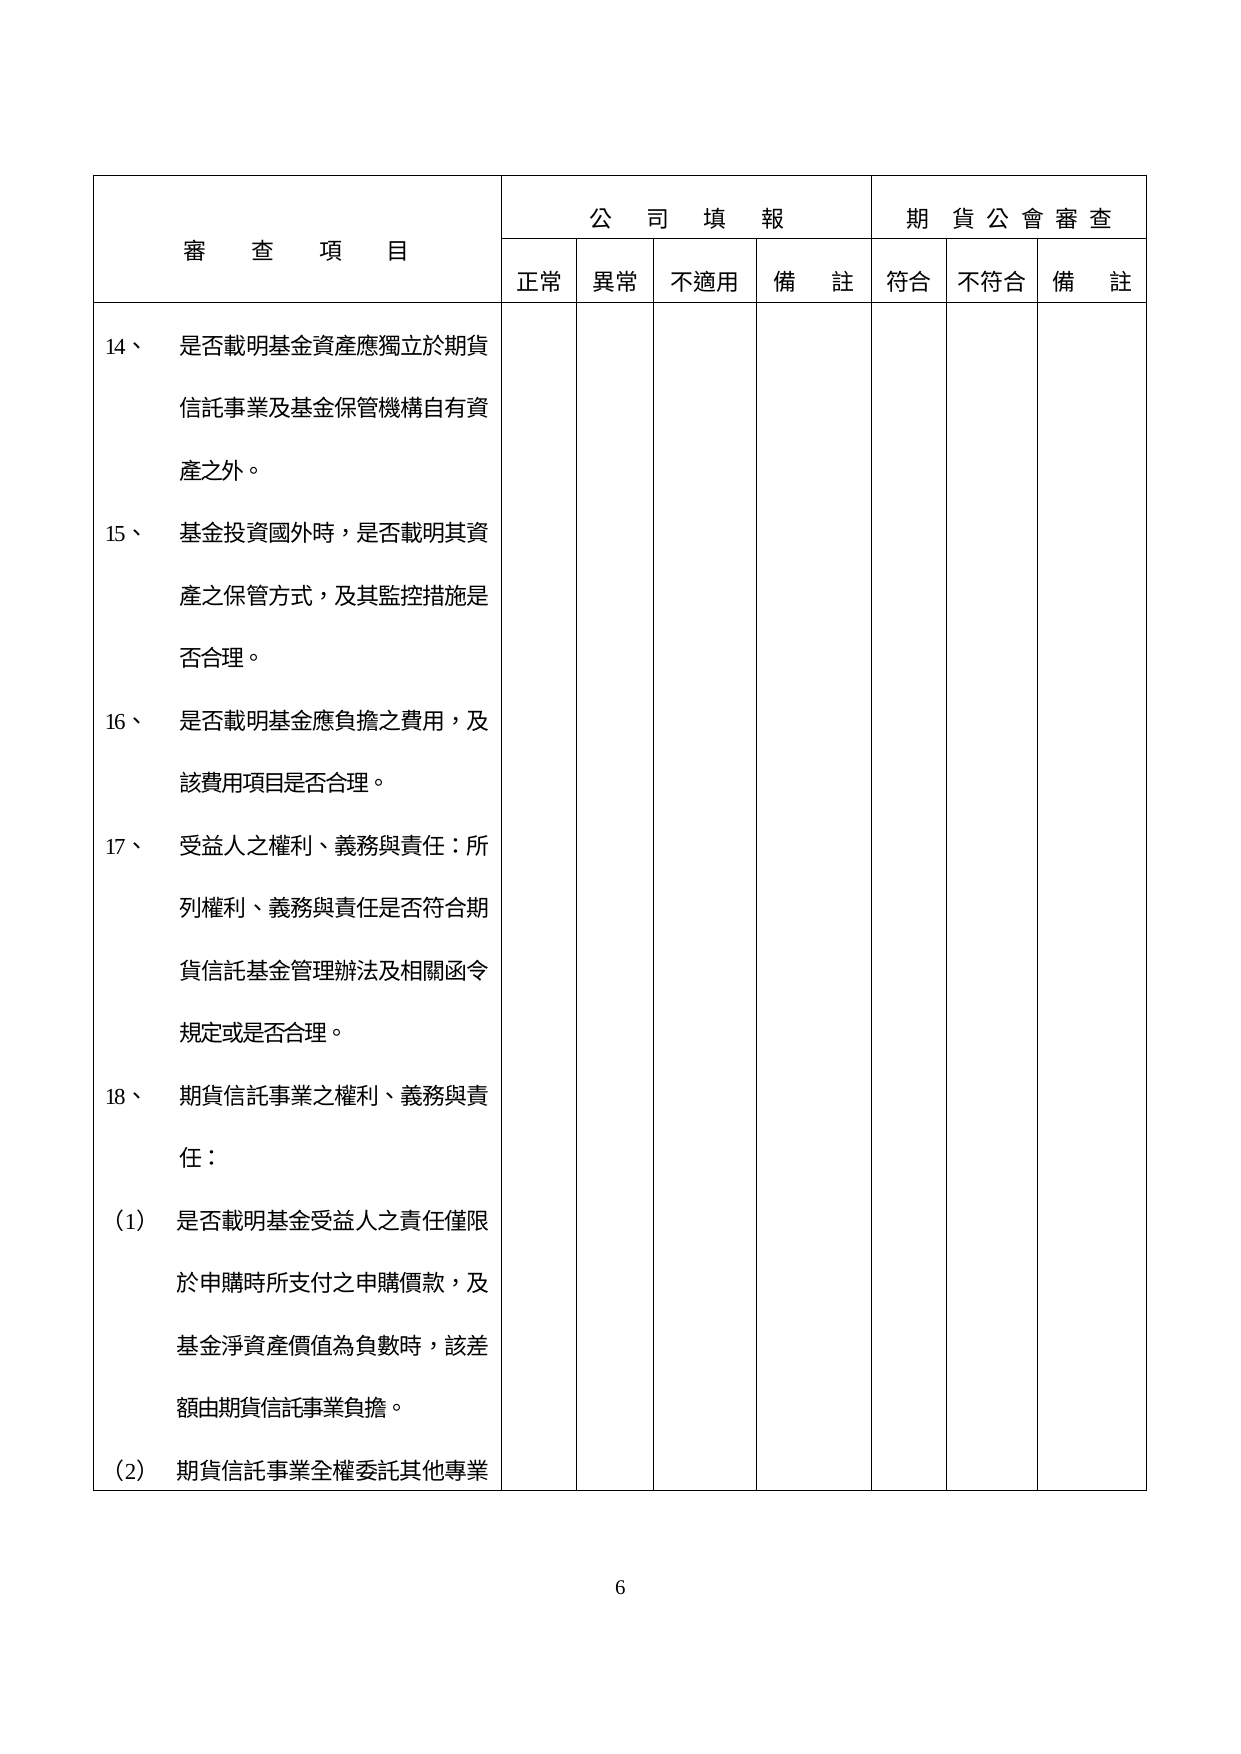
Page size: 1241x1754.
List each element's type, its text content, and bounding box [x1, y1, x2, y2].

table_cell 不符合 [947, 239, 1037, 302]
table_cell 備 註 [757, 239, 871, 302]
table_cell [1038, 303, 1146, 1490]
table_cell [502, 303, 576, 1490]
table_header 期 貨 公 會 審 查 [872, 176, 1146, 238]
table_cell 不適用 [654, 239, 756, 302]
table_cell 符合 [872, 239, 946, 302]
table_cell 備 註 [1038, 239, 1146, 302]
table_cell 異常 [577, 239, 653, 302]
table_cell [947, 303, 1037, 1490]
table_header 審 查 項 目 [94, 176, 501, 302]
table_cell 【應檢附書件之審查】 【期貨信託契約】 是否載明期貨信託事業名稱、地址及簽章。 是否載明保管機構名稱、地址及簽章。 是否載明簽約代表人職稱、姓名及簽章。 是否載明簽約日期。 是否載明基金型態(_______)。 是否載明基金名稱及其是否符合期貨信託基金管理辦法第6條規定。 是否載明基金存續期間(______)。 是否載明基金最低及最高淨發行總面額(最低新臺幣_____元、最高新臺幣_______元)。 是否載明基金以無實體發行。 是否載明基金受益權單位總數 (________單位)及每一受益憑證所表彰之受益權單位數，其計算至小數點以下之位數__________。 是否載明基金成立與不成立條件(成立條件為____________________，不成立條件為 )。不成立時退還申購價金之方式是否合理。 是否載明受益憑證分割、分割轉讓後換發之每一受益憑證，其所表彰之最低受益權單位數(___個單位)。 是否載明申購人每次申購之最低發行價額及辦理申購之時間。 是否載明基金資產應獨立於期貨信託事業及基金保管機構自有資產之外。 基金投資國外時，是否載明其資產之保管方式，及其監控措施是否合理。 是否載明基金應負擔之費用，及該費用項目是否合理。 受益人之權利、義務與責任：所列權利、義務與責任是否符合期貨信託基金管理辦法及相關函令規定或是否合理。 期貨信託事業之權利、義務與責任： 是否載明基金受益人之責任僅限於申購時所支付之申購價款，及基金淨資產價值為負數時，該差額由期貨信託事業負擔。 期貨信託事業全權委託其他專業機構運用期貨信託基金時： 是否載明全權委託其他專業機構運用期貨信託基金之受委任機構名稱、金額或比率、範圍、流程及所支付之全權委託費用，並符合「期貨信託事業全權委託其他專業機構運用期貨信託基金應注意事項」。 是否載明選任受委任機構之標準及可能變更受委任機構之情形，及該受委任機構之資格標準符合「期貨信託事業全權委託其他專業機構運用期貨信託基金應注意事項」。 是否載明對受委任機構之選任或指示，因故意或過失而導致期貨信託基金發生損害者，應負賠償責任，及期貨信託事業依信託契約規定應履行之責任及義務，如委由受委任機構處理者，就受委任機構或其受雇人之故意或過失，應與自己之故意或過失負同一責任，且對因而導致期貨信託基金資產之損害，應負賠償責任。 是否載明期貨信託事業報酬之計算方式(按基金淨資產價值每年之____%)；且費用合理性是否有佐證資料。 其他所列權利、義務與責任是否符合期貨信託基金管理辦法及本會相關函令規定或是否合理。 基金保管機構之權利、義務與責任： 是否載明基金保管機構之代理人、代表人或受雇人履行期貨信託契約規定之義務有故意或過失時，基金保管機構應與自己之故意或過失負同一責任。 是否載明保管機構報酬之計算方式(按基金淨資產價值每年之_____%)；且費用合理性是否有佐證資料。 是否依據期貨信託基金管理辦法第71條規定，載明基金保管機構應向本會申報之情形。 其他所列權利、義務與責任是否符合期貨信託基金管理辦法及本會相關函令規定或是否合理。 運用基金從事期貨交易與投資期貨相關現貨商品之基本方針及範圍： 是否載明基金投資地區及範圍、投資基本方針、策略、特色及定位。 是否載明基金投資範圍並應符合期貨信託基金管理辦法第38條、第40條、第42條及第52條之規定及本會相關函令。 是否載明對基金整體風險控管之方式。 並無投資市場上已無交易之標的，如：債券換股權利證書。 股權、債權等屬不同性質商品，已單獨分開列示，如：公司債、可轉換公司債及附認股權公司債。 基本方針及範圍之特殊情形： 是否載明特殊情形為何，說明如下： 所定特殊情形是否合理。 是否載明收益分配事項。 受益憑證之買回： 是否載明得申請部分買回受益憑證之最低單位數(___個單位)、受益人申請買回受益憑證之程序及時間。 是否載明計算買回價格之計算方式及買回費用。 是否載明暫停或延緩受益憑證買回之情形。 期貨信託事業訂有閉鎖期者，是否載明閉鎖期間（ 個月或開放買回日： ）。 是否載明受益人應於受益憑證發行日後方得申請買回。 營業日之定義及基金淨資產價值之計算： 是否載明營業日之定義（係依國內或國外何市場交易日或舉例說明）。 是否載明基金淨資產價值之計算方式、時點、使用之匯率及評價資訊取得來源等，及其所訂是否符合期貨公會所擬訂，本會核定之計算標準。 保本型基金應再審查： 保本比率是否達投資本金之90％以上。 擬運用之固定收益商品或定期存款是否符合本會依期貨信託基金管理辦法第9條第4項所定之相關規範。 非保本部分之運用範圍是否符合期貨信託基金管理辦法第38條第1項第1款及第2款（僅得從事期貨交易）及相關規定。 保證型基金應再審查： 是否載明保證機構名稱、地址。 保證機構是否符合本會所定之條件。 是否載明保證機構之權利、義務與責任，及其所述是否符合期貨信託基金管理辦法及相關函令規定或是否合理。 是否載明期貨信託契約終止之事由（應包含期貨信託基金管理辦法第83條所定事項）、後續處理程序，及其所述是否合理。 是否載明基金清算程序及分配方式。 是否載明基金合併之情況及條件。 是否載明得由受益人召開受益人會議之事項、條件、出席方式、表決權數等，及其是否符合本會依期貨信託基金管理辦法第97條第1項所定之相關規範。 是否載明期貨信託契約修訂之事由、方式及應於變更後5日內報本會備查（註：參考期信基金管理辦法第82條）。 是否列出應對受益人通知、公告之事項及方式。 所載各項內容是否前後一致並符合相關法令規定。 本期貨信託契約與期貨公會期貨信託契約範本之比較： 律師就期貨信託契約與契約範本不符之內容，已出具合理且對受益人權益之保障與契約範本相較，並無不足情事之意見書。 差異（含配合修正條文）及其說明是否合理且對受益人權益保障無不足之情事。 差異及說明如下： 條﹑項﹑款次 本基金信託契約 期貨信託契約範本 說明 (除上述差異外，餘均與期貨信託契約範本相符) [94, 303, 501, 1490]
table_cell [757, 303, 871, 1490]
table_header 公 司 填 報 [502, 176, 871, 238]
table_cell [654, 303, 756, 1490]
table_cell [872, 303, 946, 1490]
table_cell 正常 [502, 239, 576, 302]
table_cell [577, 303, 653, 1490]
